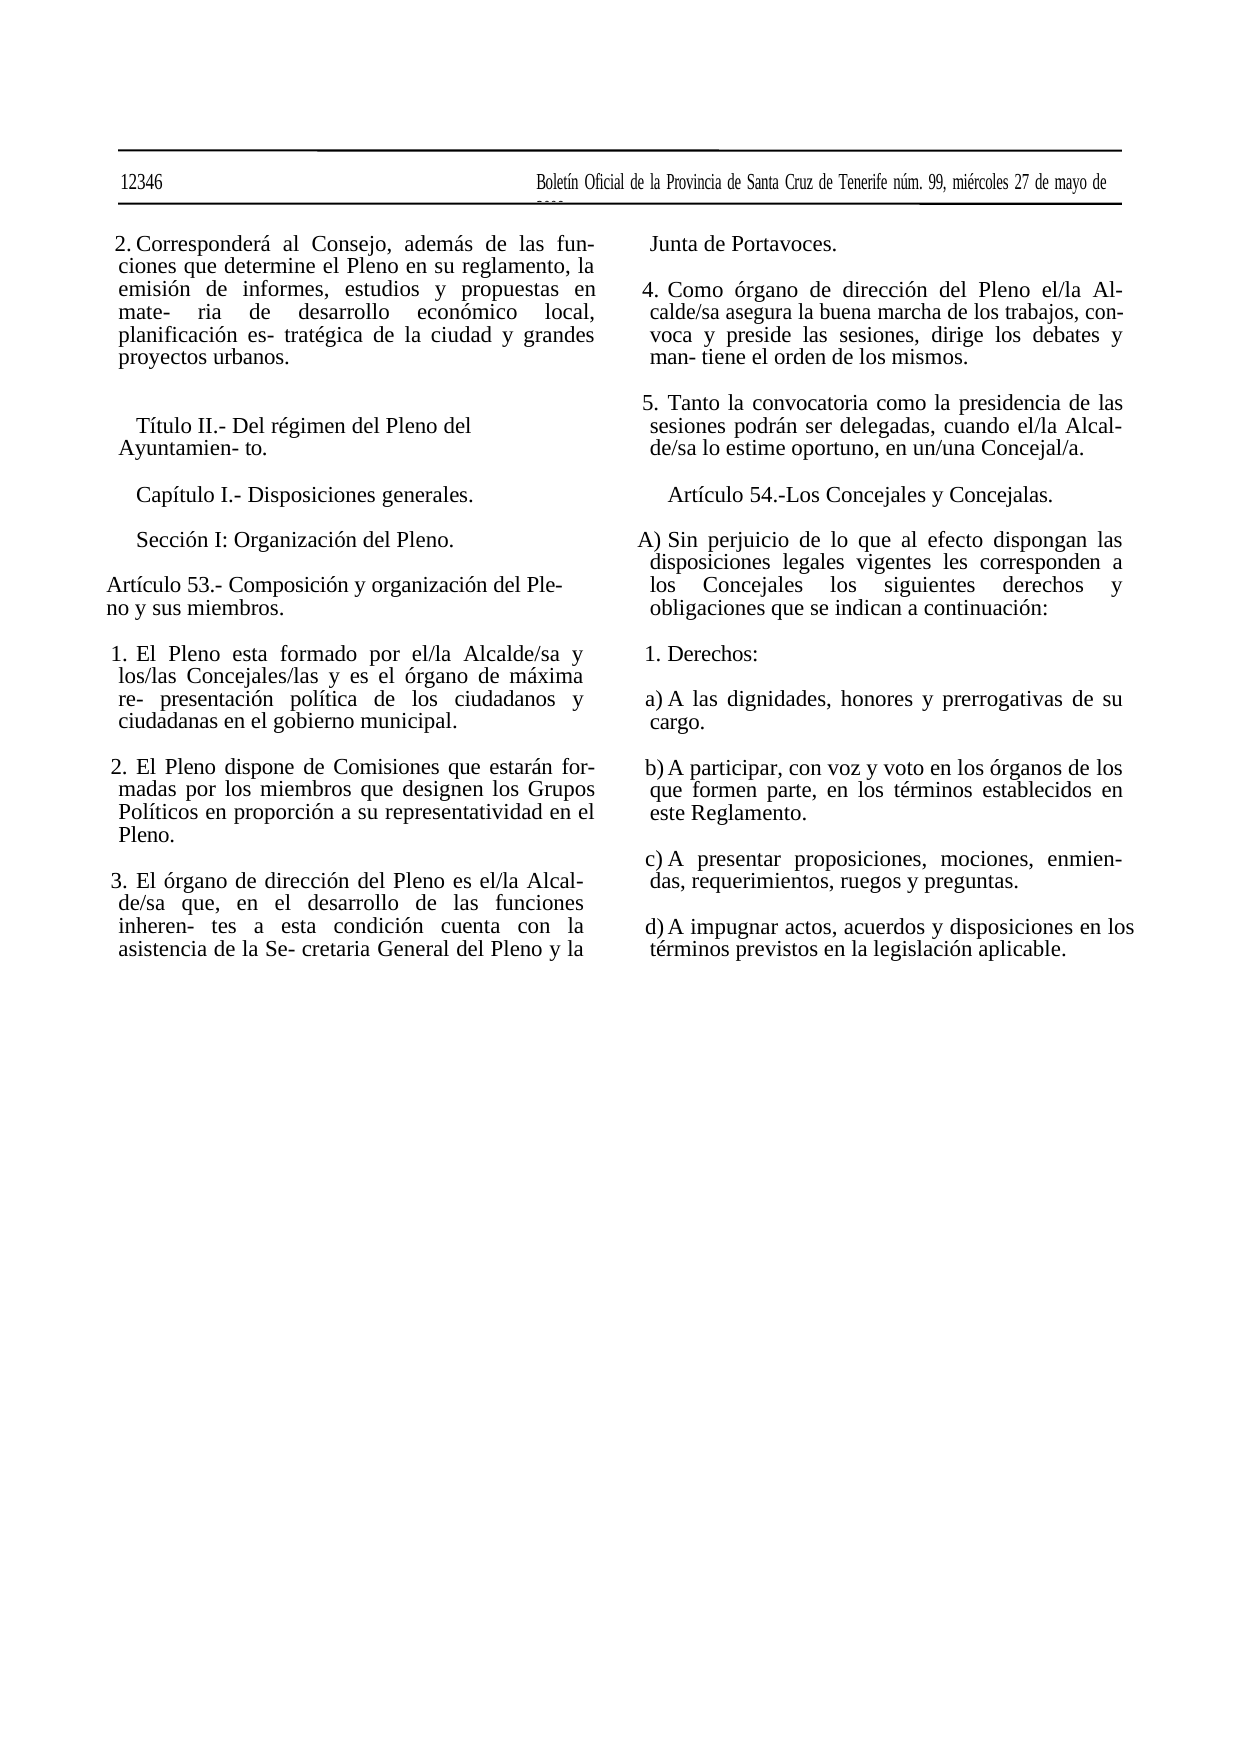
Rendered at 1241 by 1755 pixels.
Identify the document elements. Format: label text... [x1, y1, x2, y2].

list Como órgano de dirección del Pleno el/la Al- calde/sa asegura la buena marcha de los trabajos, con- voca y preside las sesiones, dirige los debates y man- tiene el orden de los mismos. [638, 279, 1123, 370]
list El órgano de dirección del Pleno es el/la Alcal- de/sa que, en el desarrollo de las funciones inheren- tes a esta condición cuenta con la asistencia de la Se- cretaria General del Pleno y la [106, 870, 584, 961]
list Corresponderá al Consejo, además de las fun- ciones que determine el Pleno en su reglamento, la emisión de informes, estudios y propuestas en mate- ria de desarrollo económico local, planificación es- tratégica de la ciudad y grandes proyectos urbanos. [106, 234, 596, 370]
list A participar, con voz y voto en los órganos de los que formen parte, en los términos establecidos en este Reglamento. [638, 757, 1123, 825]
text Capítulo I.- Disposiciones generales. Sección I: Organización del Pleno. [136, 481, 495, 553]
text Título II.- Del régimen del Pleno del Ayuntamien- to. [118, 416, 596, 461]
list A impugnar actos, acuerdos y disposiciones en los términos previstos en la legislación aplicable. [638, 916, 1134, 962]
list Sin perjuicio de lo que al efecto dispongan las disposiciones legales vigentes les corresponden a los Concejales los siguientes derechos y obligaciones que se indican a continuación: [638, 529, 1123, 620]
text Artículo 53.- Composición y organización del Ple- no y sus miembros. [106, 575, 584, 620]
text Artículo 54.-Los Concejales y Concejalas. [667, 481, 1134, 507]
list A presentar proposiciones, mociones, enmien- das, requerimientos, ruegos y preguntas. [638, 848, 1123, 893]
list Derechos: [644, 640, 1134, 667]
list Junta de Portavoces. [638, 234, 1123, 256]
list El Pleno dispone de Comisiones que estarán for- madas por los miembros que designen los Grupos Políticos en proporción a su representatividad en el Pleno. [106, 757, 596, 847]
list Tanto la convocatoria como la presidencia de las sesiones podrán ser delegadas, cuando el/la Alcal- de/sa lo estime oportuno, en un/una Concejal/a. [638, 393, 1123, 461]
list El Pleno esta formado por el/la Alcalde/sa y los/las Concejales/las y es el órgano de máxima re- presentación política de los ciudadanos y ciudadanas en el gobierno municipal. [106, 643, 584, 734]
list A las dignidades, honores y prerrogativas de su cargo. [638, 689, 1123, 734]
